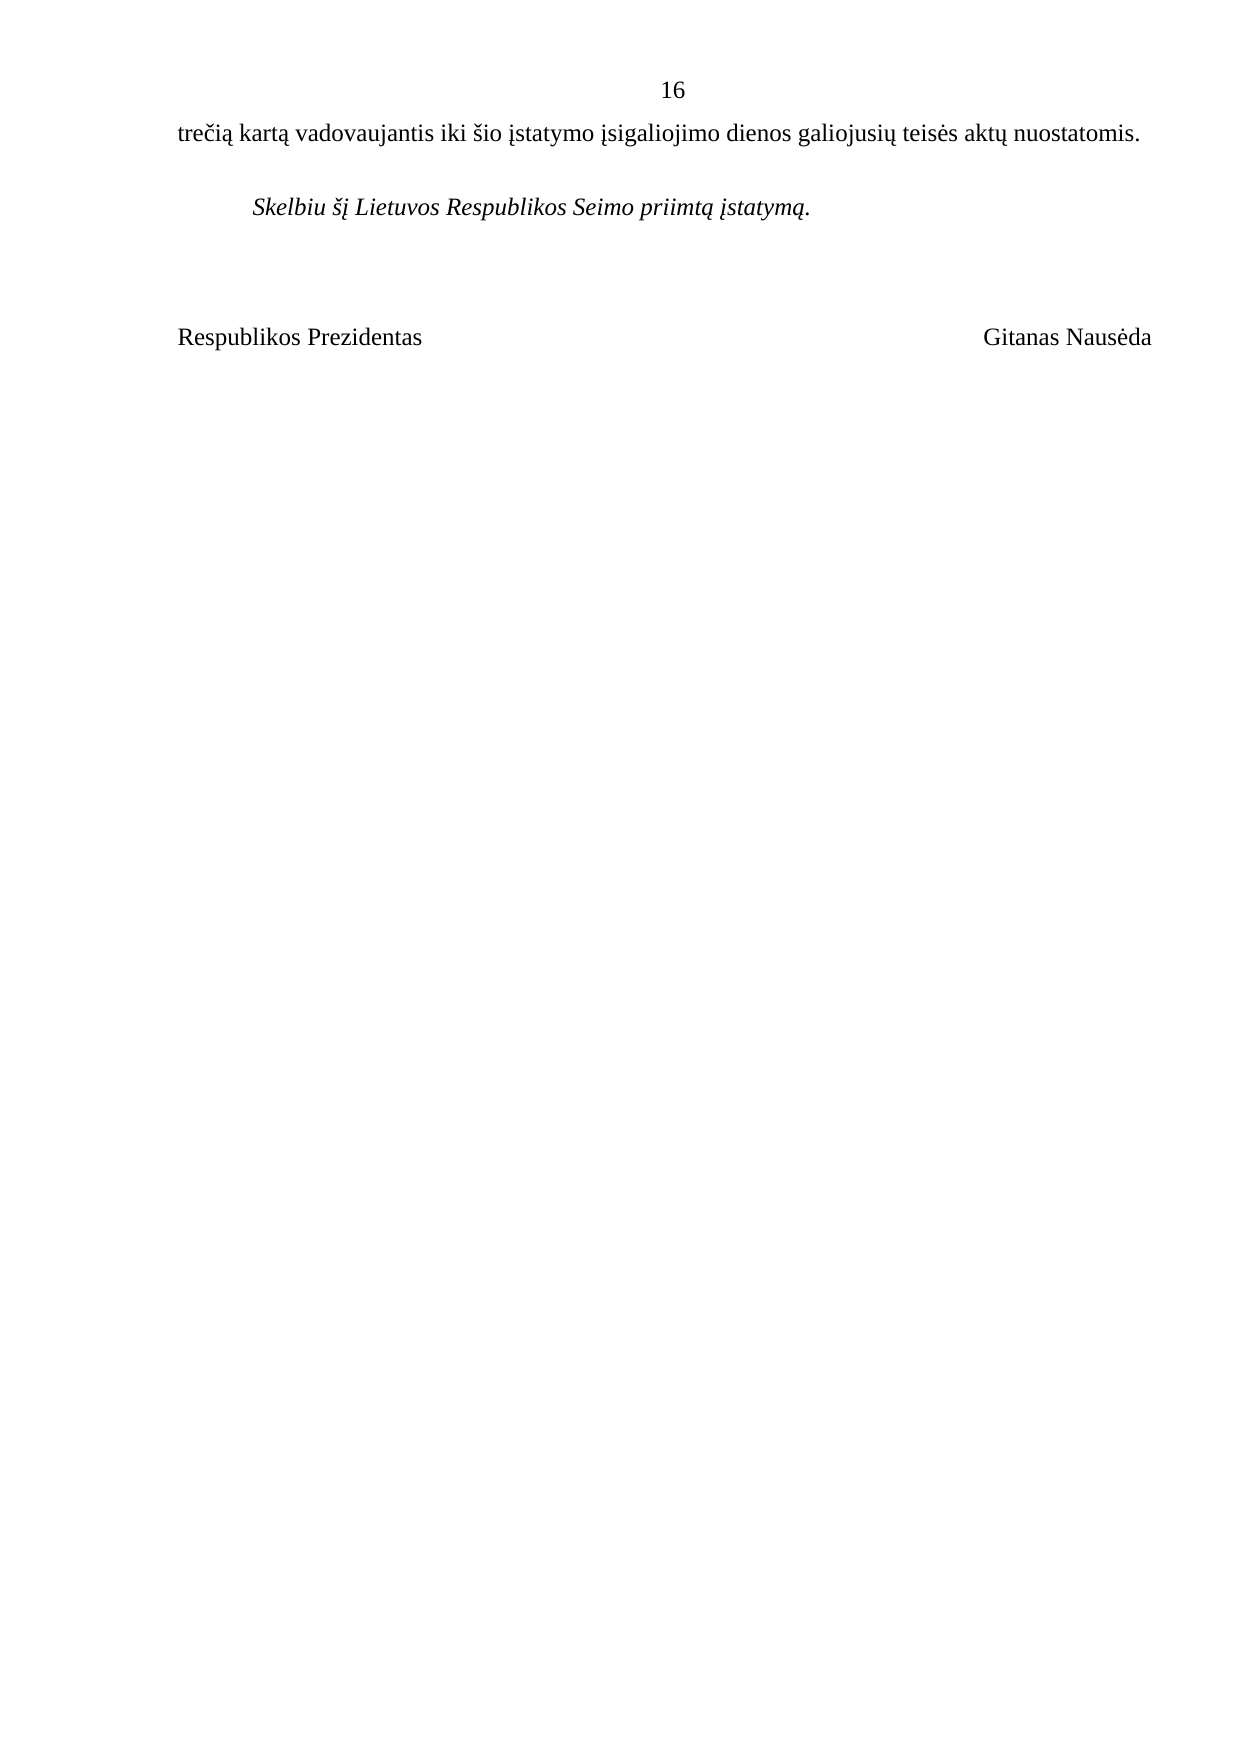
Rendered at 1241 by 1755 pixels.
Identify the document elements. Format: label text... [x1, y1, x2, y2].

text trečią kartą vadovaujantis iki šio įstatymo įsigaliojimo dienos galiojusių teisės aktų nuostatomis. [177, 118, 1152, 147]
text Respublikos Prezidentas Gitanas Nausėda [177, 322, 1152, 351]
text Skelbiu šį Lietuvos Respublikos Seimo priimtą įstatymą. [177, 192, 1152, 221]
